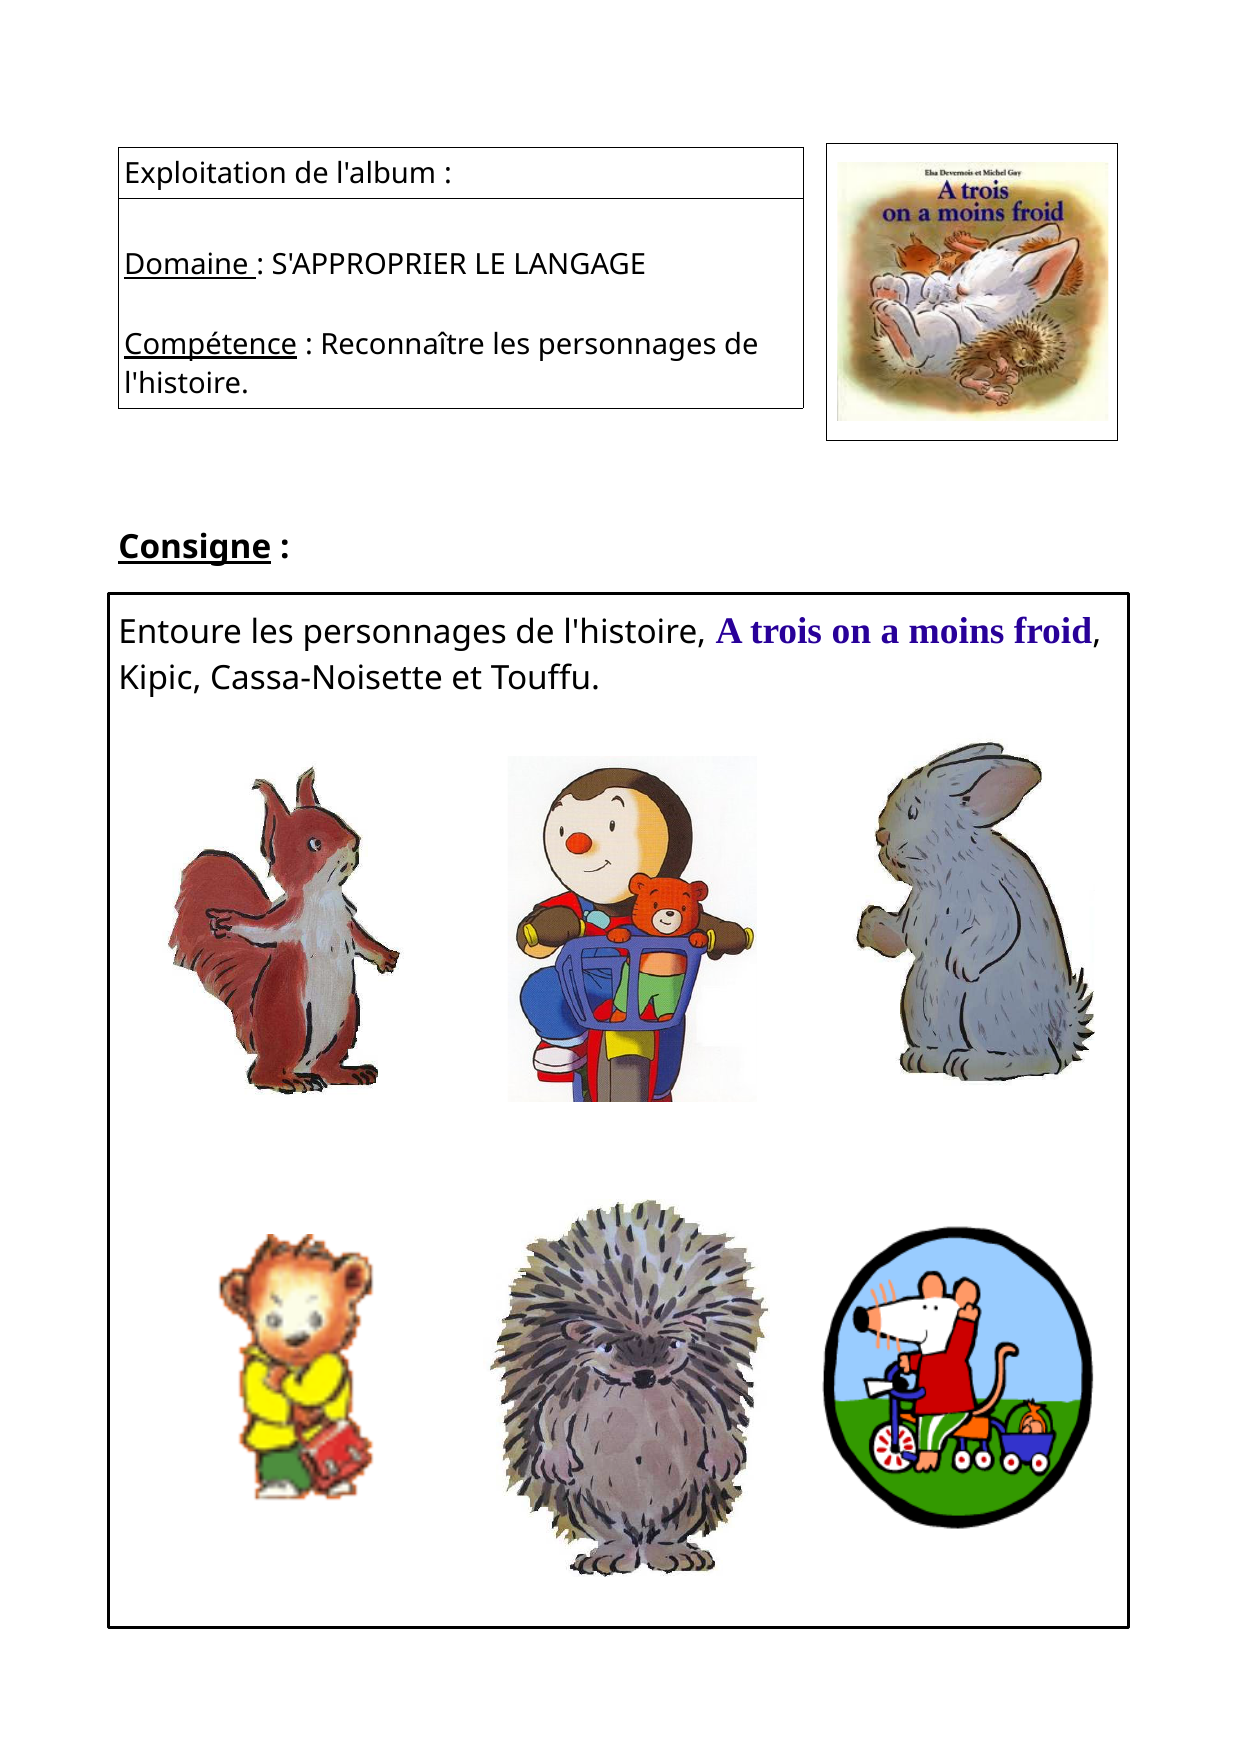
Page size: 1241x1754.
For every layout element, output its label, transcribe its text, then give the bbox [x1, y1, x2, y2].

picture [837, 162, 1109, 421]
table_cell Domaine : S'APPROPRIER LE LANGAGE Compétence : Reconnaître les personnages de l'histoire. [119, 199, 803, 408]
picture [507, 756, 757, 1102]
picture [820, 1224, 1097, 1533]
text Consigne : [118, 523, 1122, 569]
text Entoure les personnages de l'histoire, A trois on a moins froid, Kipic, Cassa-Noisette et Touffu. [118, 608, 1122, 699]
picture [209, 1234, 385, 1509]
table_header Exploitation de l'album : [119, 148, 803, 198]
